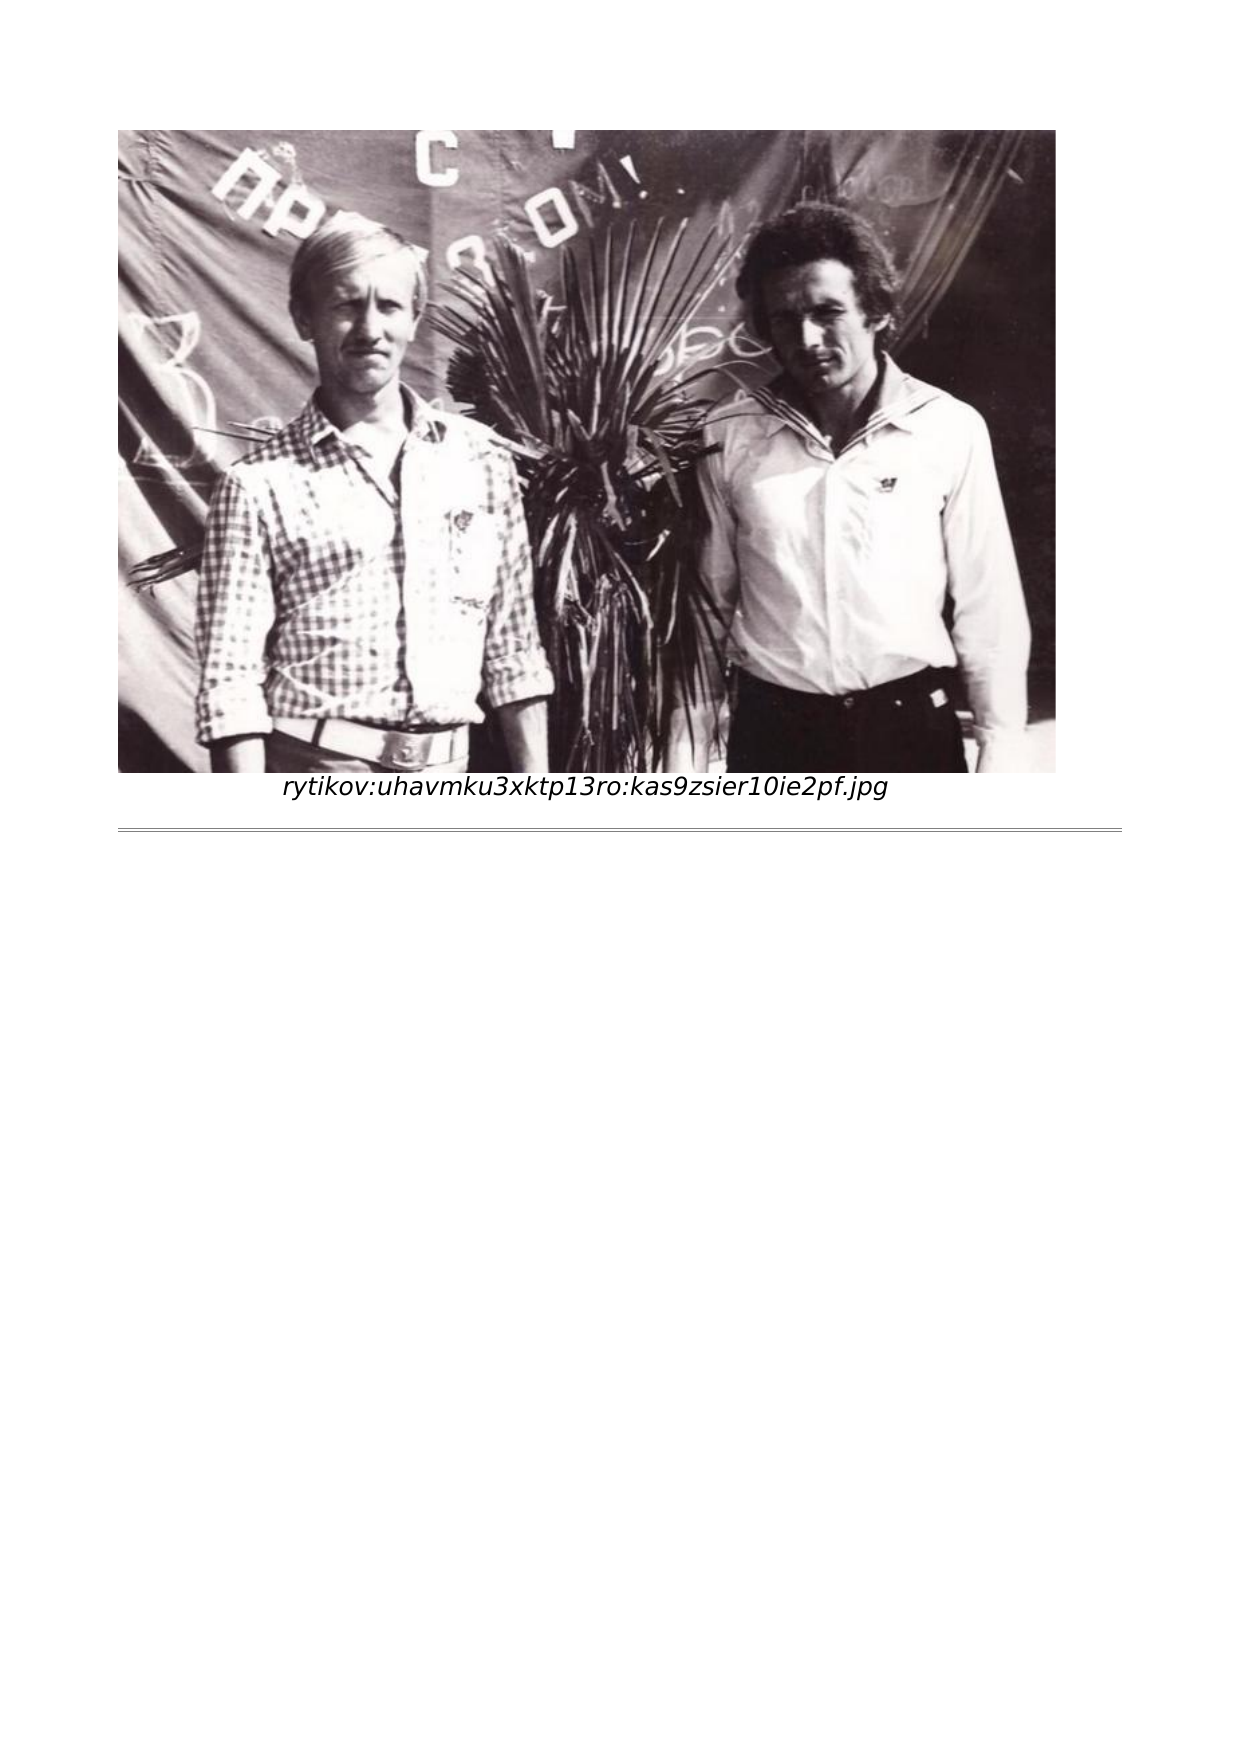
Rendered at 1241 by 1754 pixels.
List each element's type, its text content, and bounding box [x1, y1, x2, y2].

picture [118, 130, 1056, 773]
text rytikov:uhavmku3xktp13ro:kas9zsier10ie2pf.jpg [118, 773, 1056, 801]
